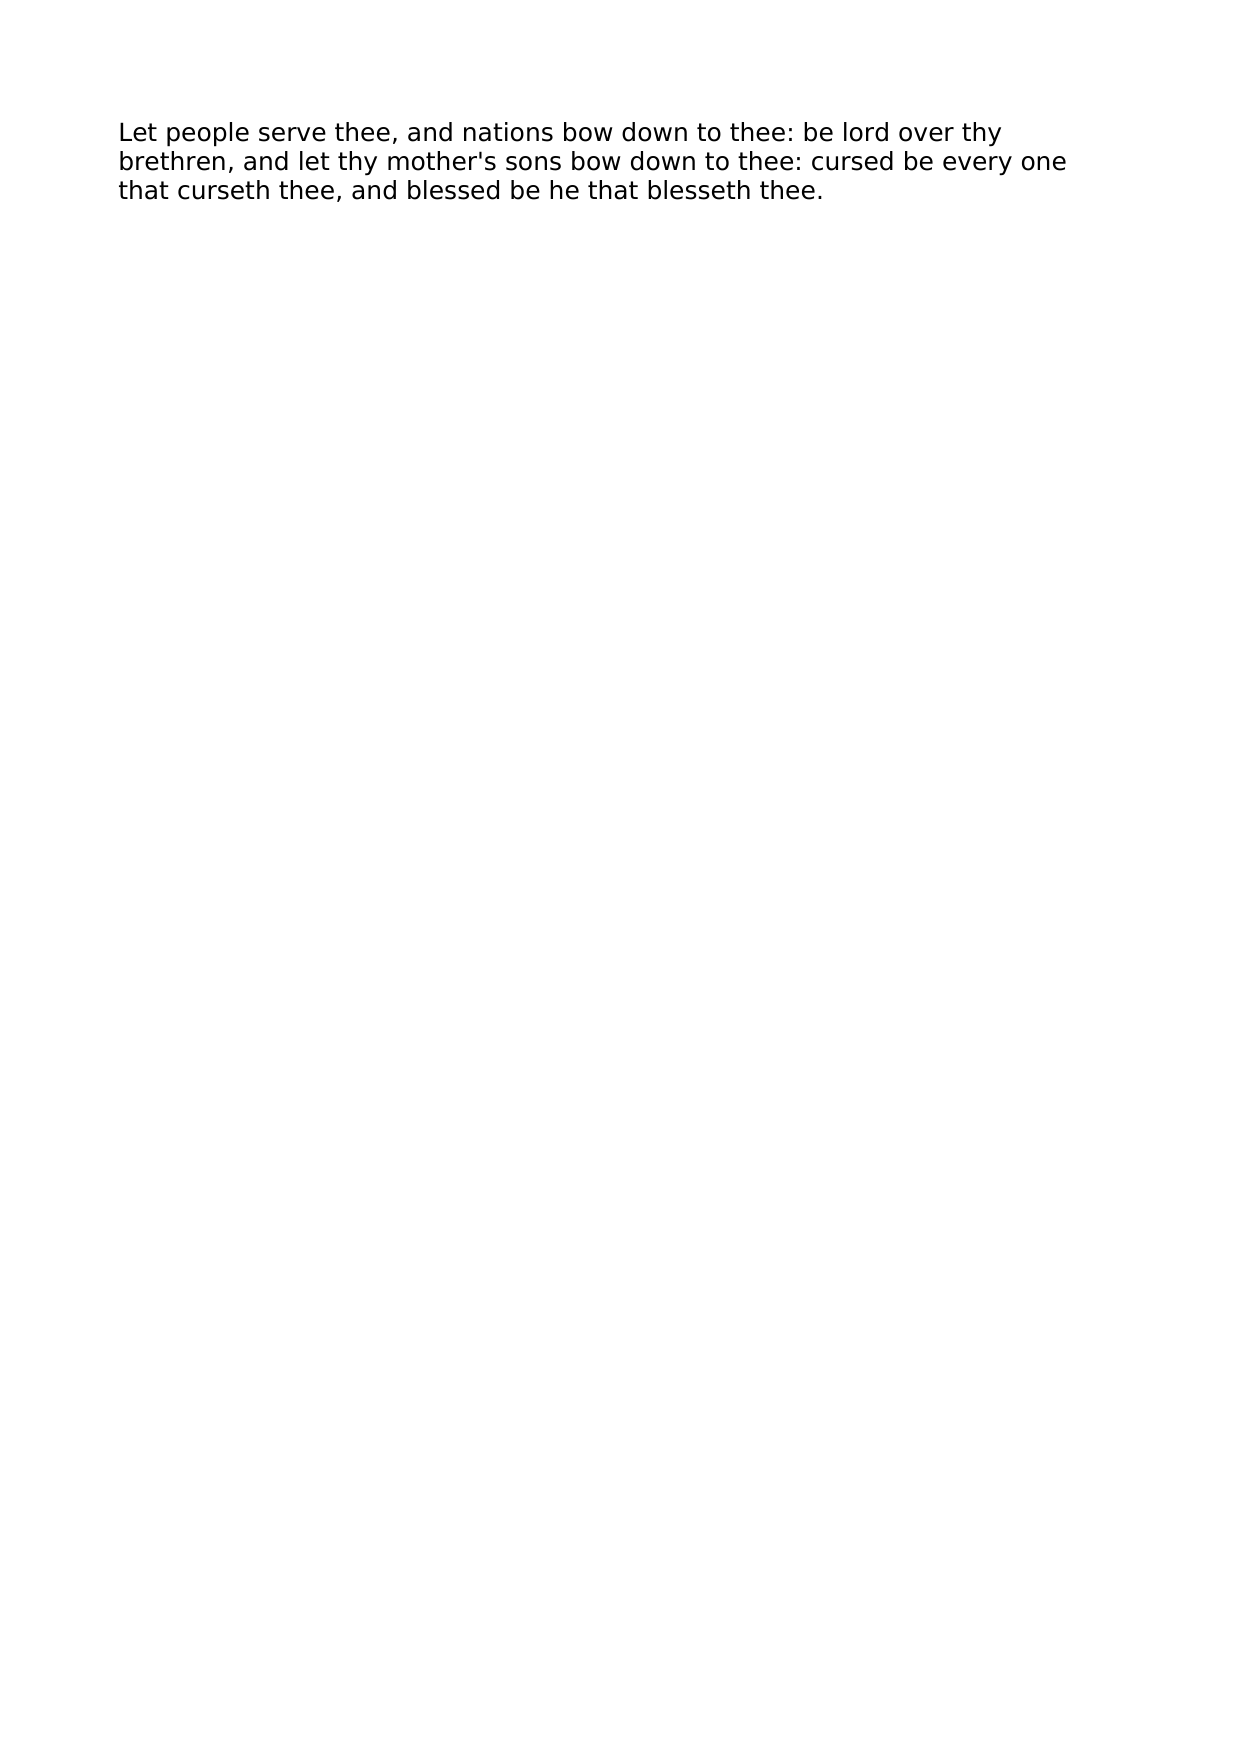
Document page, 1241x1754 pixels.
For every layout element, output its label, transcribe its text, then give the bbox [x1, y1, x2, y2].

text Let people serve thee, and nations bow down to thee: be lord over thy brethren, and let thy mother's sons bow down to thee: cursed be every one that curseth thee, and blessed be he that blesseth thee. [118, 118, 1122, 206]
